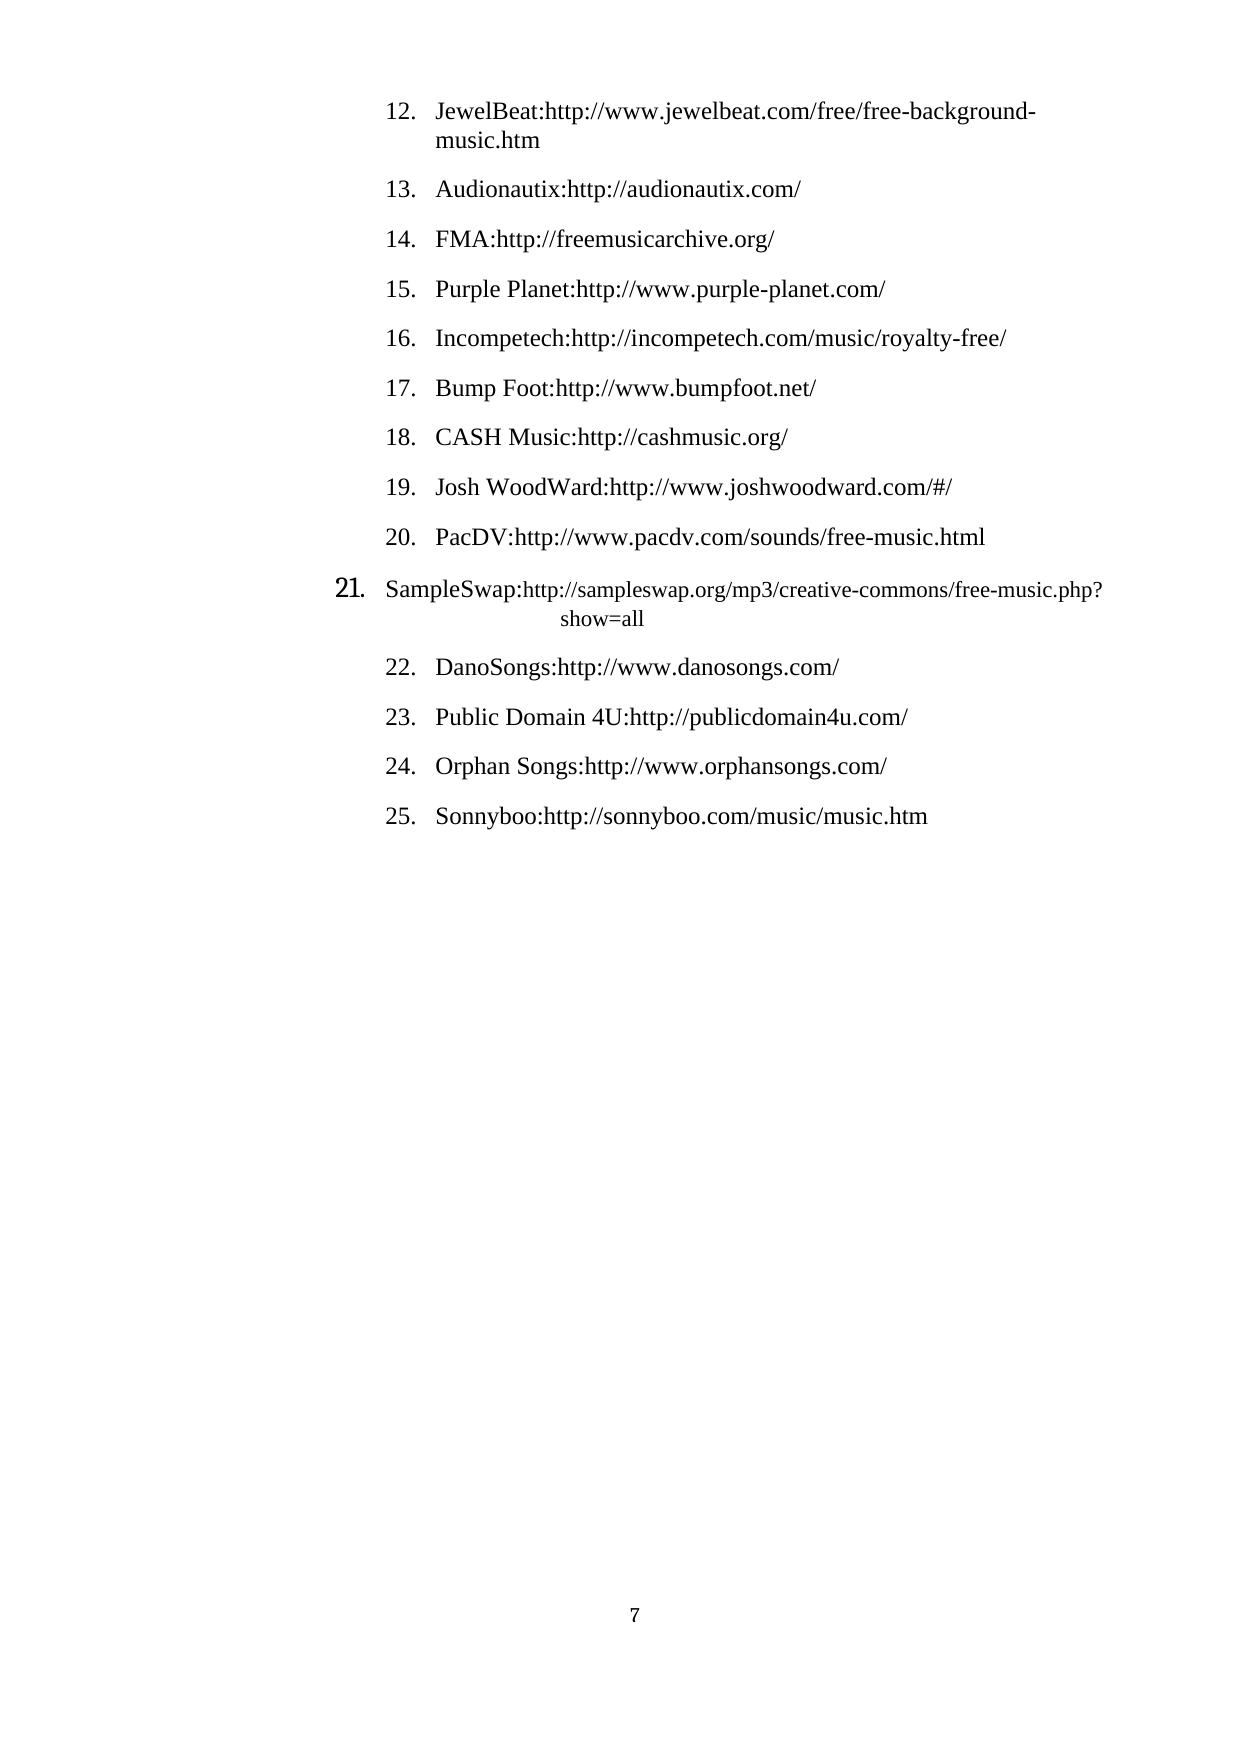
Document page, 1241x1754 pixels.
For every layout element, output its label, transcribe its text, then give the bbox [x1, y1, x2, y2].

list Josh WoodWard:http://www.joshwoodward.com/#/ [385, 472, 1122, 501]
list Bump Foot:http://www.bumpfoot.net/ [385, 373, 1122, 402]
list PacDV:http://www.pacdv.com/sounds/free-music.html [385, 522, 1122, 550]
list JewelBeat:http://www.jewelbeat.com/free/free-background-music.htm [385, 96, 1122, 154]
list Sonnyboo:http://sonnyboo.com/music/music.htm [385, 801, 1122, 829]
list Purple Planet:http://www.purple-planet.com/ [385, 274, 1122, 302]
list Incompetech:http://incompetech.com/music/royalty-free/ [385, 323, 1122, 352]
list CASH Music:http://cashmusic.org/ [385, 422, 1122, 451]
list DanoSongs:http://www.danosongs.com/ [385, 652, 1122, 681]
list Public Domain 4U:http://publicdomain4u.com/ [385, 702, 1122, 730]
list SampleSwap:http://sampleswap.org/mp3/creative-commons/free-music.php?show=all [335, 571, 1122, 631]
list FMA:http://freemusicarchive.org/ [385, 224, 1122, 253]
list Audionautix:http://audionautix.com/ [385, 174, 1122, 203]
list Orphan Songs:http://www.orphansongs.com/ [385, 751, 1122, 780]
